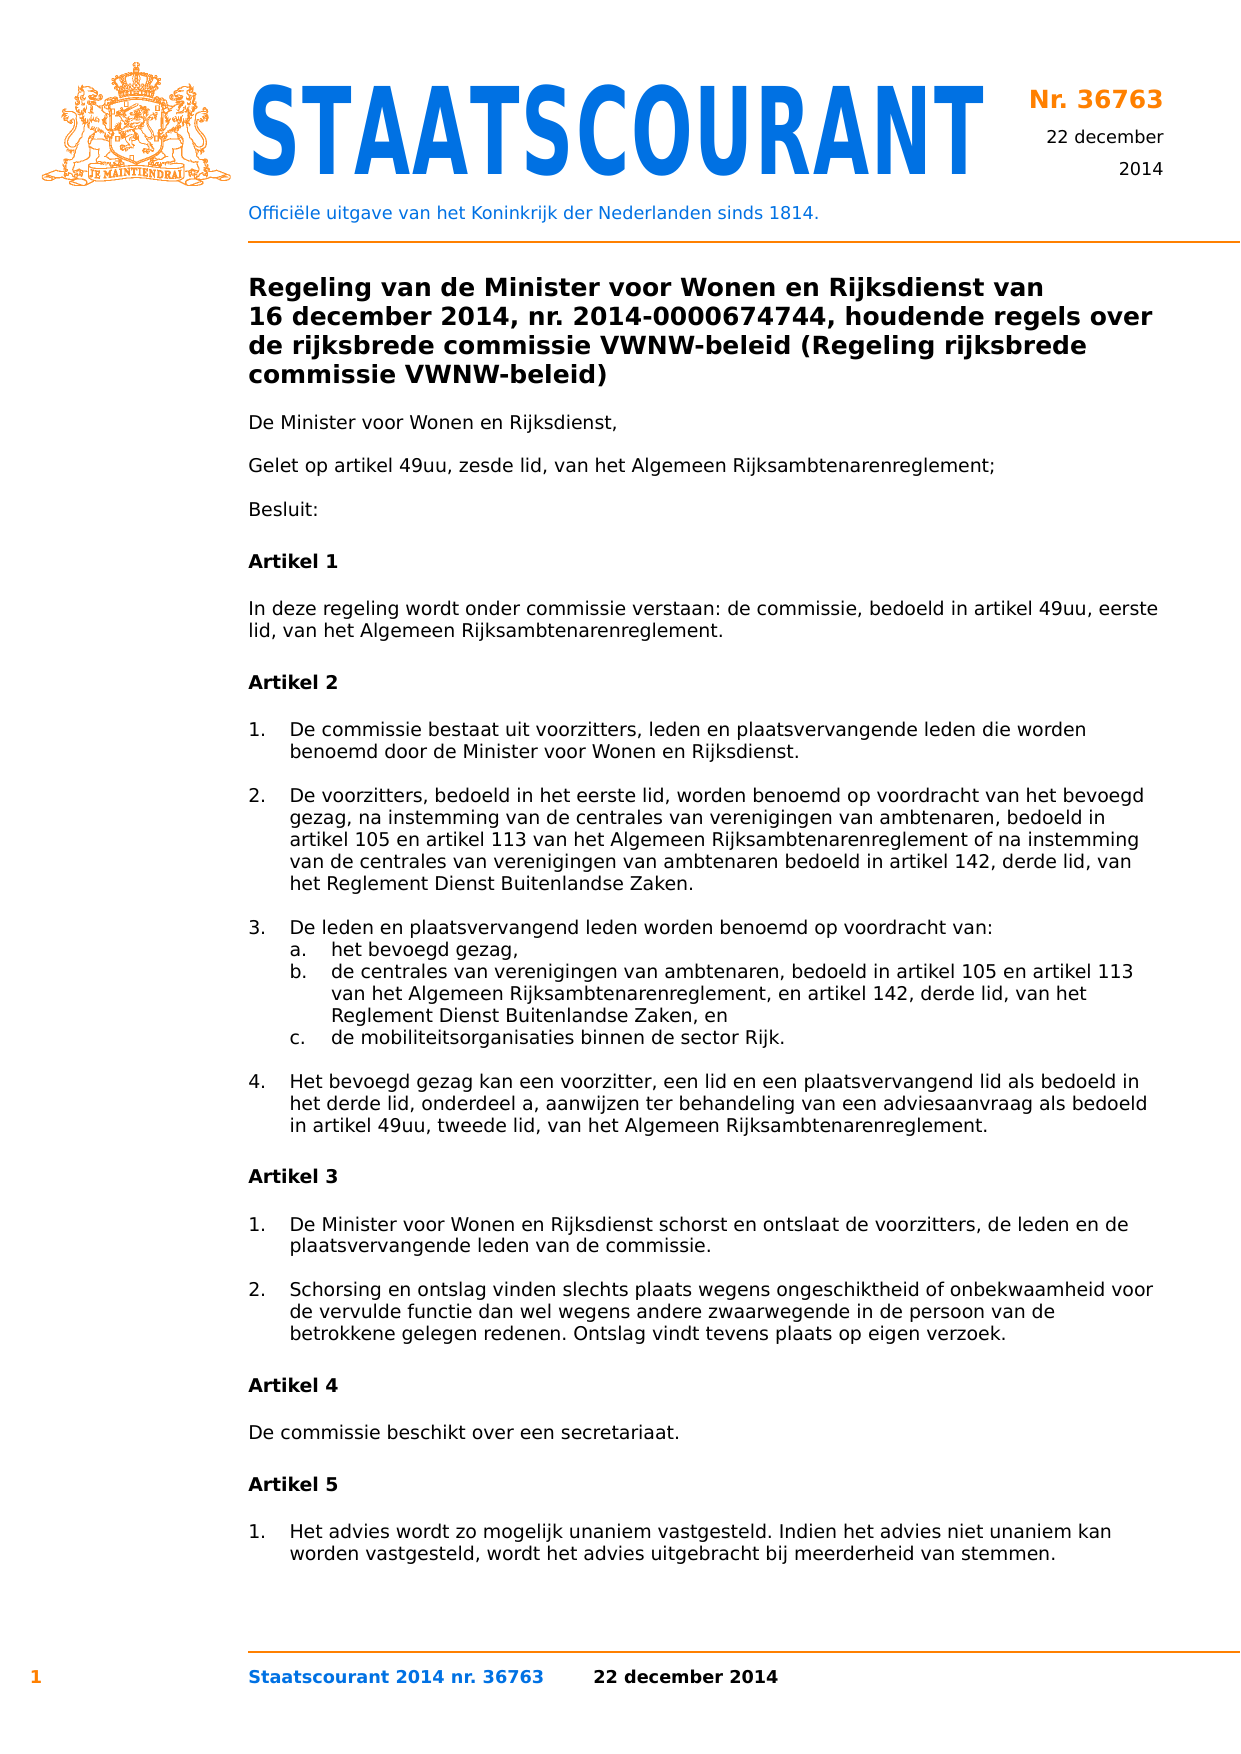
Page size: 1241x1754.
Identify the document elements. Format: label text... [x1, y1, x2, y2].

table_cell 2014 [998, 153, 1240, 203]
text De commissie beschikt over een secretariaat. [248, 1422, 1163, 1444]
text 1. De Minister voor Wonen en Rijksdienst schorst en ontslaat de voorzitters, de leden en de plaatsvervangende leden van de commissie. [248, 1213, 1163, 1257]
table_cell 22 december [998, 121, 1240, 153]
text a. het bevoegd gezag, [289, 939, 1163, 961]
text 4. Het bevoegd gezag kan een voorzitter, een lid en een plaatsvervangend lid als bedoeld in het derde lid, onderdeel a, aanwijzen ter behandeling van een adviesaanvraag als bedoeld in artikel 49uu, tweede lid, van het Algemeen Rijksambtenarenreglement. [248, 1071, 1163, 1136]
text De Minister voor Wonen en Rijksdienst, [248, 412, 1163, 433]
text 2. De voorzitters, bedoeld in het eerste lid, worden benoemd op voordracht van het bevoegd gezag, na instemming van de centrales van verenigingen van ambtenaren, bedoeld in artikel 105 en artikel 113 van het Algemeen Rijksambtenarenreglement of na instemming van de centrales van verenigingen van ambtenaren bedoeld in artikel 142, derde lid, van het Reglement Dienst Buitenlandse Zaken. [248, 785, 1163, 895]
picture [41, 62, 231, 186]
subtitle Artikel 1 [248, 551, 1163, 573]
text 1. Het advies wordt zo mogelijk unaniem vastgesteld. Indien het advies niet unaniem kan worden vastgesteld, wordt het advies uitgebracht bij meerderheid van stemmen. [248, 1521, 1163, 1565]
table_header STAATSCOURANT [248, 62, 998, 203]
table_header Nr. 36763 [998, 62, 1240, 121]
text 1. De commissie bestaat uit voorzitters, leden en plaatsvervangende leden die worden benoemd door de Minister voor Wonen en Rijksdienst. [248, 719, 1163, 763]
text Besluit: [248, 499, 1163, 521]
subtitle Regeling van de Minister voor Wonen en Rijksdienst van 16 december 2014, nr. 2014-0000674744, houdende regels over de rijksbrede commissie VWNW-beleid (Regeling rijksbrede commissie VWNW-beleid) [248, 273, 1163, 390]
subtitle Artikel 4 [248, 1375, 1163, 1397]
text b. de centrales van verenigingen van ambtenaren, bedoeld in artikel 105 en artikel 113 van het Algemeen Rijksambtenarenreglement, en artikel 142, derde lid, van het Reglement Dienst Buitenlandse Zaken, en [289, 961, 1163, 1027]
text 3. De leden en plaatsvervangend leden worden benoemd op voordracht van: [248, 917, 1163, 939]
text c. de mobiliteitsorganisaties binnen de sector Rijk. [289, 1027, 1163, 1049]
subtitle Artikel 3 [248, 1166, 1163, 1188]
table_header [25, 62, 248, 241]
table_cell Officiële uitgave van het Koninkrijk der Nederlanden sinds 1814. [248, 203, 1240, 241]
text Gelet op artikel 49uu, zesde lid, van het Algemeen Rijksambtenarenreglement; [248, 455, 1163, 477]
subtitle Artikel 2 [248, 672, 1163, 694]
text In deze regeling wordt onder commissie verstaan: de commissie, bedoeld in artikel 49uu, eerste lid, van het Algemeen Rijksambtenarenreglement. [248, 598, 1163, 642]
subtitle Artikel 5 [248, 1474, 1163, 1496]
text 2. Schorsing en ontslag vinden slechts plaats wegens ongeschiktheid of onbekwaamheid voor de vervulde functie dan wel wegens andere zwaarwegende in de persoon van de betrokkene gelegen redenen. Ontslag vindt tevens plaats op eigen verzoek. [248, 1279, 1163, 1345]
